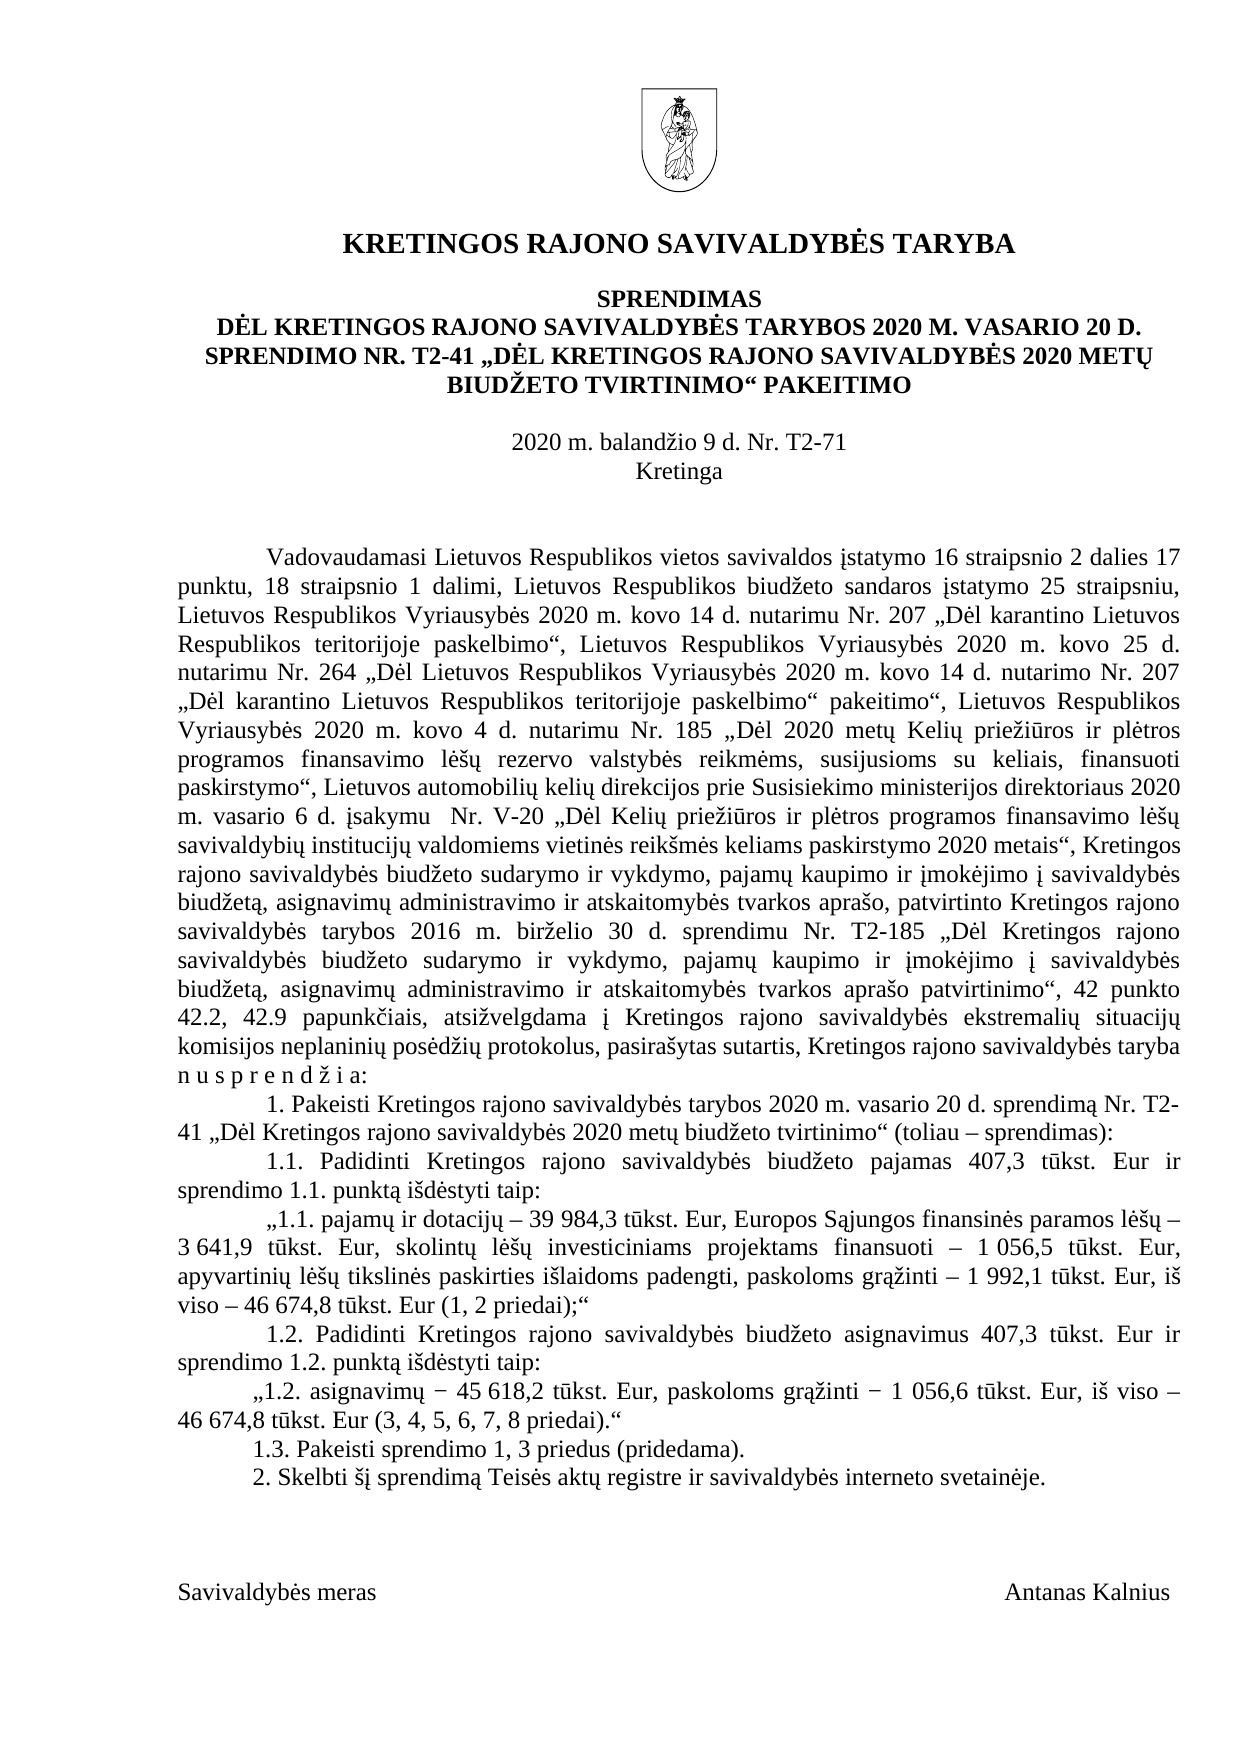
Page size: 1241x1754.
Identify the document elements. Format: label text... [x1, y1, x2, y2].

text 1.2. Padidinti Kretingos rajono savivaldybės biudžeto asignavimus 407,3 tūkst. Eur ir sprendimo 1.2. punktą išdėstyti taip: [177, 1319, 1181, 1376]
text Sprendimas [177, 284, 1181, 312]
text Vadovaudamasi Lietuvos Respublikos vietos savivaldos įstatymo 16 straipsnio 2 dalies 17 punktu, 18 straipsnio 1 dalimi, Lietuvos Respublikos biudžeto sandaros įstatymo 25 straipsniu, Lietuvos Respublikos Vyriausybės 2020 m. kovo 14 d. nutarimu Nr. 207 „Dėl karantino Lietuvos Respublikos teritorijoje paskelbimo“, Lietuvos Respublikos Vyriausybės 2020 m. kovo 25 d. nutarimu Nr. 264 „Dėl Lietuvos Respublikos Vyriausybės 2020 m. kovo 14 d. nutarimo Nr. 207 „Dėl karantino Lietuvos Respublikos teritorijoje paskelbimo“ pakeitimo“, Lietuvos Respublikos Vyriausybės 2020 m. kovo 4 d. nutarimu Nr. 185 „Dėl 2020 metų Kelių priežiūros ir plėtros programos finansavimo lėšų rezervo valstybės reikmėms, susijusioms su keliais, finansuoti paskirstymo“, Lietuvos automobilių kelių direkcijos prie Susisiekimo ministerijos direktoriaus 2020 m. vasario 6 d. įsakymu Nr. V-20 „Dėl Kelių priežiūros ir plėtros programos finansavimo lėšų savivaldybių institucijų valdomiems vietinės reikšmės keliams paskirstymo 2020 metais“, Kretingos rajono savivaldybės biudžeto sudarymo ir vykdymo, pajamų kaupimo ir įmokėjimo į savivaldybės biudžetą, asignavimų administravimo ir atskaitomybės tvarkos aprašo, patvirtinto Kretingos rajono savivaldybės tarybos 2016 m. birželio 30 d. sprendimu Nr. T2-185 „Dėl Kretingos rajono savivaldybės biudžeto sudarymo ir vykdymo, pajamų kaupimo ir įmokėjimo į savivaldybės biudžetą, asignavimų administravimo ir atskaitomybės tvarkos aprašo patvirtinimo“, 42 punkto 42.2, 42.9 papunkčiais, atsižvelgdama į Kretingos rajono savivaldybės ekstremalių situacijų komisijos neplaninių posėdžių protokolus, pasirašytas sutartis, Kretingos rajono savivaldybės taryba n u s p r e n d ž i a: [177, 542, 1181, 1089]
text 1.1. Padidinti Kretingos rajono savivaldybės biudžeto pajamas 407,3 tūkst. Eur ir sprendimo 1.1. punktą išdėstyti taip: [177, 1146, 1181, 1204]
text 1. Pakeisti Kretingos rajono savivaldybės tarybos 2020 m. vasario 20 d. sprendimą Nr. T2-41 „Dėl Kretingos rajono savivaldybės 2020 metų biudžeto tvirtinimo“ (toliau – sprendimas): [177, 1089, 1181, 1146]
text Savivaldybės meras Antanas Kalnius [177, 1577, 1181, 1606]
text 1.3. Pakeisti sprendimo 1, 3 priedus (pridedama). [177, 1434, 1181, 1462]
text 2020 m. balandžio 9 d. Nr. T2-71 [177, 427, 1181, 456]
text „1.2. asignavimų − 45 618,2 tūkst. Eur, paskoloms grąžinti − 1 056,6 tūkst. Eur, iš viso – 46 674,8 tūkst. Eur (3, 4, 5, 6, 7, 8 priedai).“ [177, 1376, 1181, 1434]
text 2. Skelbti šį sprendimą Teisės aktų registre ir savivaldybės interneto svetainėje. [177, 1462, 1181, 1491]
text „1.1. pajamų ir dotacijų – 39 984,3 tūkst. Eur, Europos Sąjungos finansinės paramos lėšų – 3 641,9 tūkst. Eur, skolintų lėšų investiciniams projektams finansuoti – 1 056,5 tūkst. Eur, apyvartinių lėšų tikslinės paskirties išlaidoms padengti, paskoloms grąžinti – 1 992,1 tūkst. Eur, iš viso – 46 674,8 tūkst. Eur (1, 2 priedai);“ [177, 1204, 1181, 1319]
text Kretinga [177, 456, 1181, 485]
text Kretingos rajono savivaldybės taryba [177, 226, 1181, 259]
text Dėl kretingos rajono savivaldybės TARYBOS 2020 M. VASARIO 20 D. SPRENDIMO NR. T2-41 „DĖL KRETINGOS RAJONO SAVIVALDYBĖS 2020 METŲ BIUDŽETO TVIRTINIMO“ pAkeitIMO [177, 312, 1181, 399]
